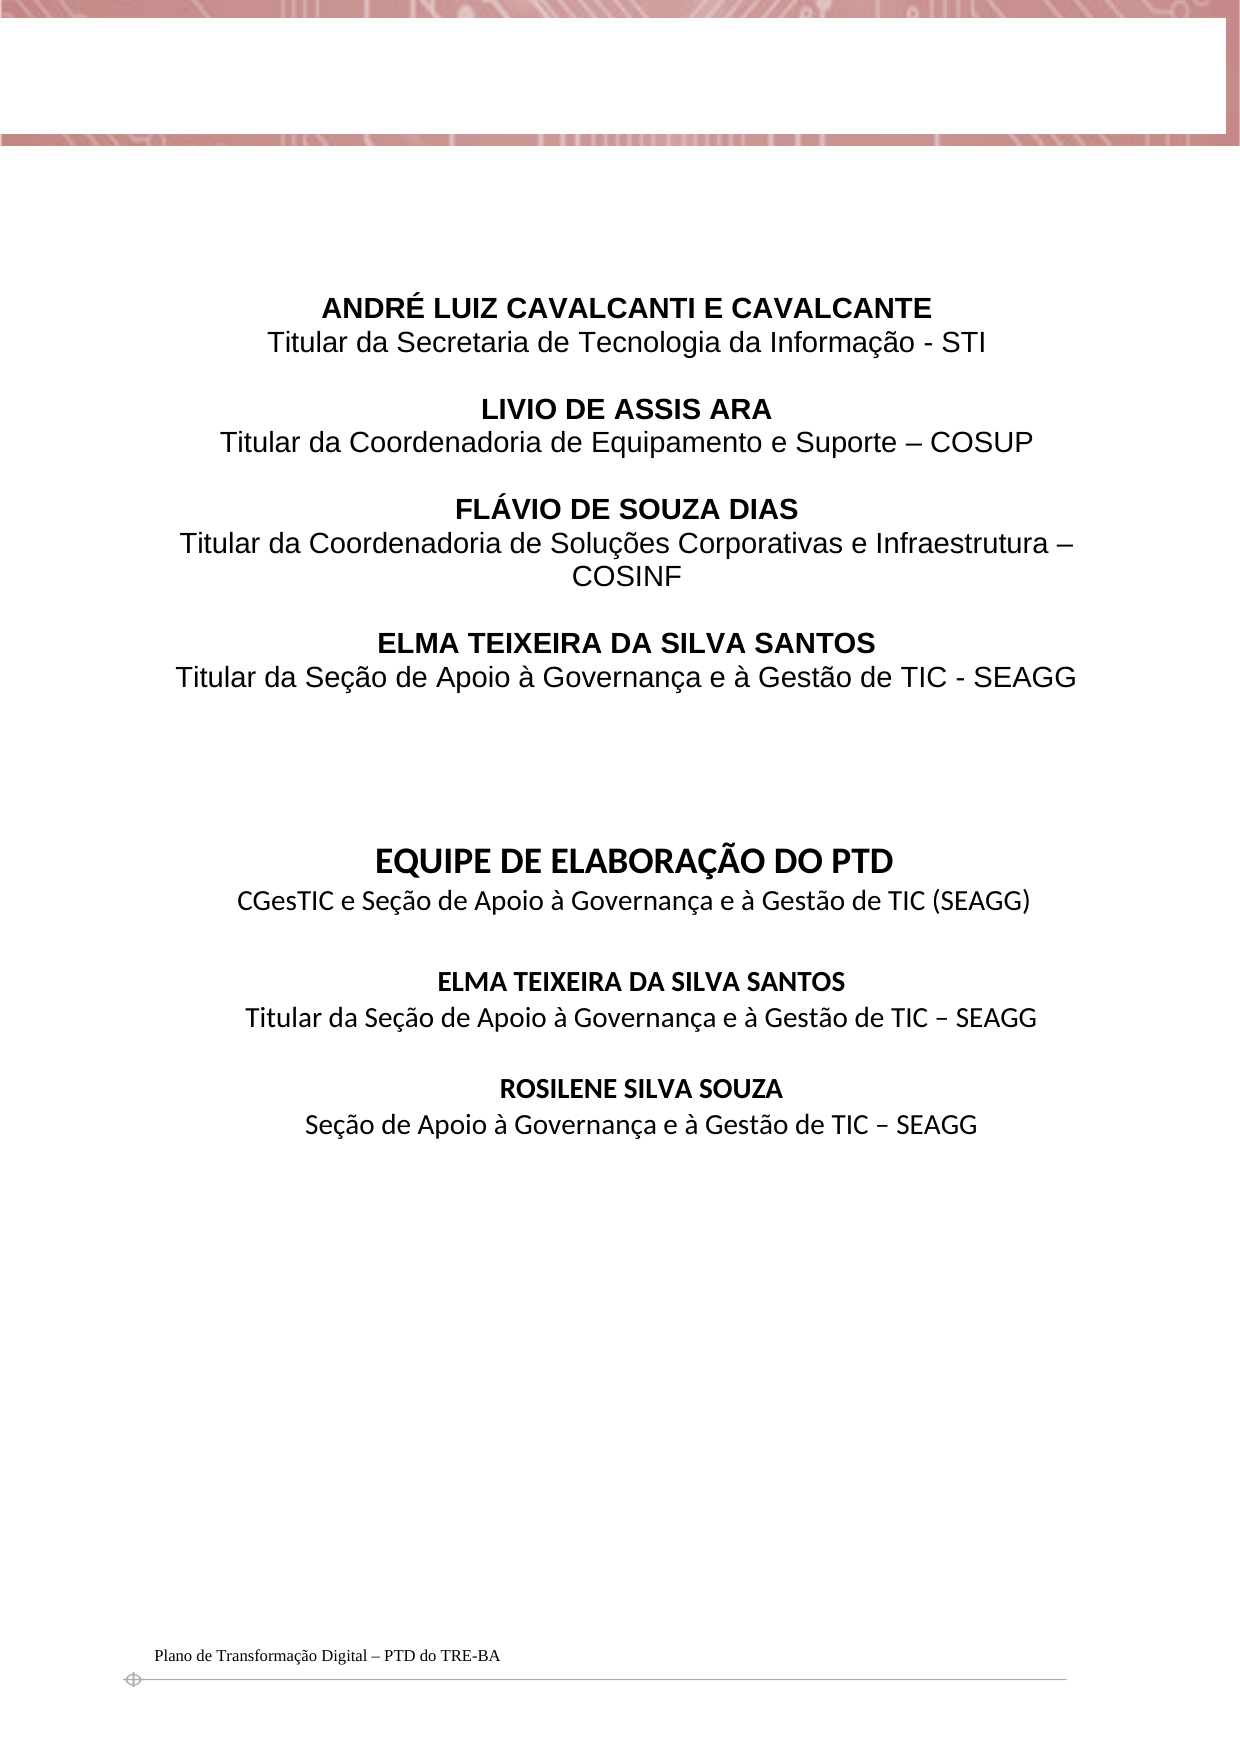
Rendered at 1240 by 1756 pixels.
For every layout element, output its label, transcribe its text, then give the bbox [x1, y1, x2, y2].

text ELMA TEIXEIRA DA SILVA SANTOS [154, 626, 1099, 660]
text Seção de Apoio à Governança e à Gestão de TIC – SEAGG [184, 1106, 1099, 1142]
text Titular da Seção de Apoio à Governança e à Gestão de TIC - SEAGG [154, 660, 1099, 693]
text FLÁVIO DE SOUZA DIAS [154, 492, 1099, 526]
text Titular da Secretaria de Tecnologia da Informação - STI [154, 324, 1099, 358]
text Titular da Coordenadoria de Equipamento e Suporte – COSUP [154, 425, 1099, 459]
text LIVIO DE ASSIS ARA [154, 392, 1099, 425]
text ANDRÉ LUIZ CAVALCANTI E CAVALCANTE [154, 291, 1099, 324]
text CGesTIC e Seção de Apoio à Governança e à Gestão de TIC (SEAGG) [154, 882, 1114, 918]
text Titular da Coordenadoria de Soluções Corporativas e Infraestrutura – COSINF [154, 526, 1099, 593]
text ROSILENE SILVA SOUZA [184, 1070, 1099, 1106]
text EQUIPE DE ELABORAÇÃO DO PTD [154, 837, 1114, 882]
text ELMA TEIXEIRA DA SILVA SANTOS [184, 963, 1099, 999]
text Titular da Seção de Apoio à Governança e à Gestão de TIC – SEAGG [184, 999, 1099, 1035]
